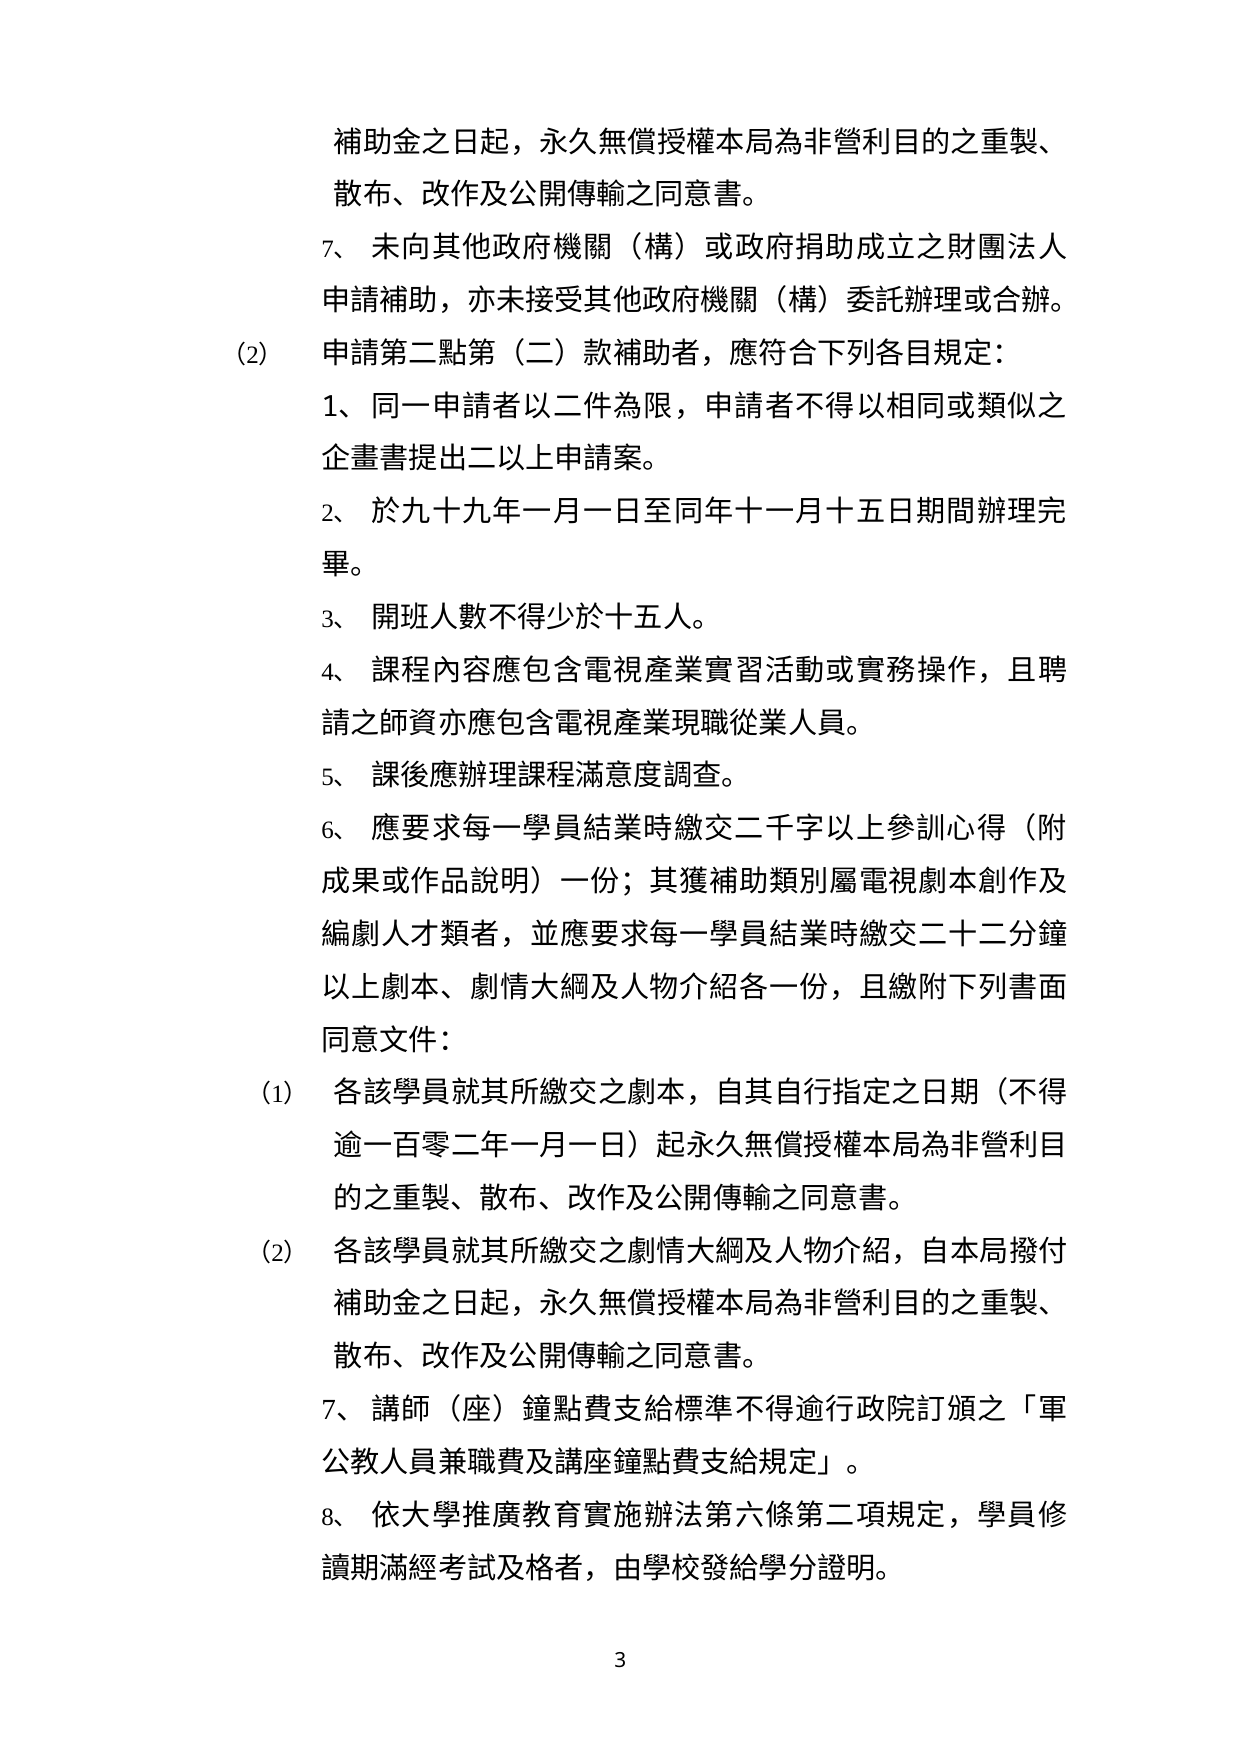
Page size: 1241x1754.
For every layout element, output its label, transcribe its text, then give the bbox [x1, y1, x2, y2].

list 開班人數不得少於十五人。 [321, 593, 1069, 636]
list 各該學員就其所繳交之劇本，自其自行指定之日期（不得逾一百零二年一月一日）起永久無償授權本局為非營利目的之重製、散布、改作及公開傳輸之同意書。 [246, 1069, 1069, 1217]
list 講師（座）鐘點費支給標準不得逾行政院訂頒之「軍公教人員兼職費及講座鐘點費支給規定」。 [321, 1386, 1069, 1481]
list 各該學員就其所繳交之劇情大綱及人物介紹，自本局撥付補助金之日起，永久無償授權本局為非營利目的之重製、散布、改作及公開傳輸之同意書。 [246, 1227, 1069, 1375]
list 於九十九年一月一日至同年十一月十五日期間辦理完畢。 [321, 488, 1069, 583]
list 補助金之日起，永久無償授權本局為非營利目的之重製、散布、改作及公開傳輸之同意書。 [246, 118, 1069, 213]
list 未向其他政府機關（構）或政府捐助成立之財團法人申請補助，亦未接受其他政府機關（構）委託辦理或合辦。 [321, 224, 1069, 319]
list 依大學推廣教育實施辦法第六條第二項規定，學員修讀期滿經考試及格者，由學校發給學分證明。 [321, 1491, 1069, 1586]
list 課後應辦理課程滿意度調查。 [321, 752, 1069, 794]
list 申請第二點第（二）款補助者，應符合下列各目規定： [221, 329, 1069, 372]
list 課程內容應包含電視產業實習活動或實務操作，且聘請之師資亦應包含電視產業現職從業人員。 [321, 646, 1069, 741]
list 同一申請者以二件為限，申請者不得以相同或類似之企畫書提出二以上申請案。 [321, 382, 1069, 477]
list 應要求每一學員結業時繳交二千字以上參訓心得（附成果或作品說明）一份；其獲補助類別屬電視劇本創作及編劇人才類者，並應要求每一學員結業時繳交二十二分鐘以上劇本、劇情大綱及人物介紹各一份，且繳附下列書面同意文件： [321, 805, 1069, 1058]
